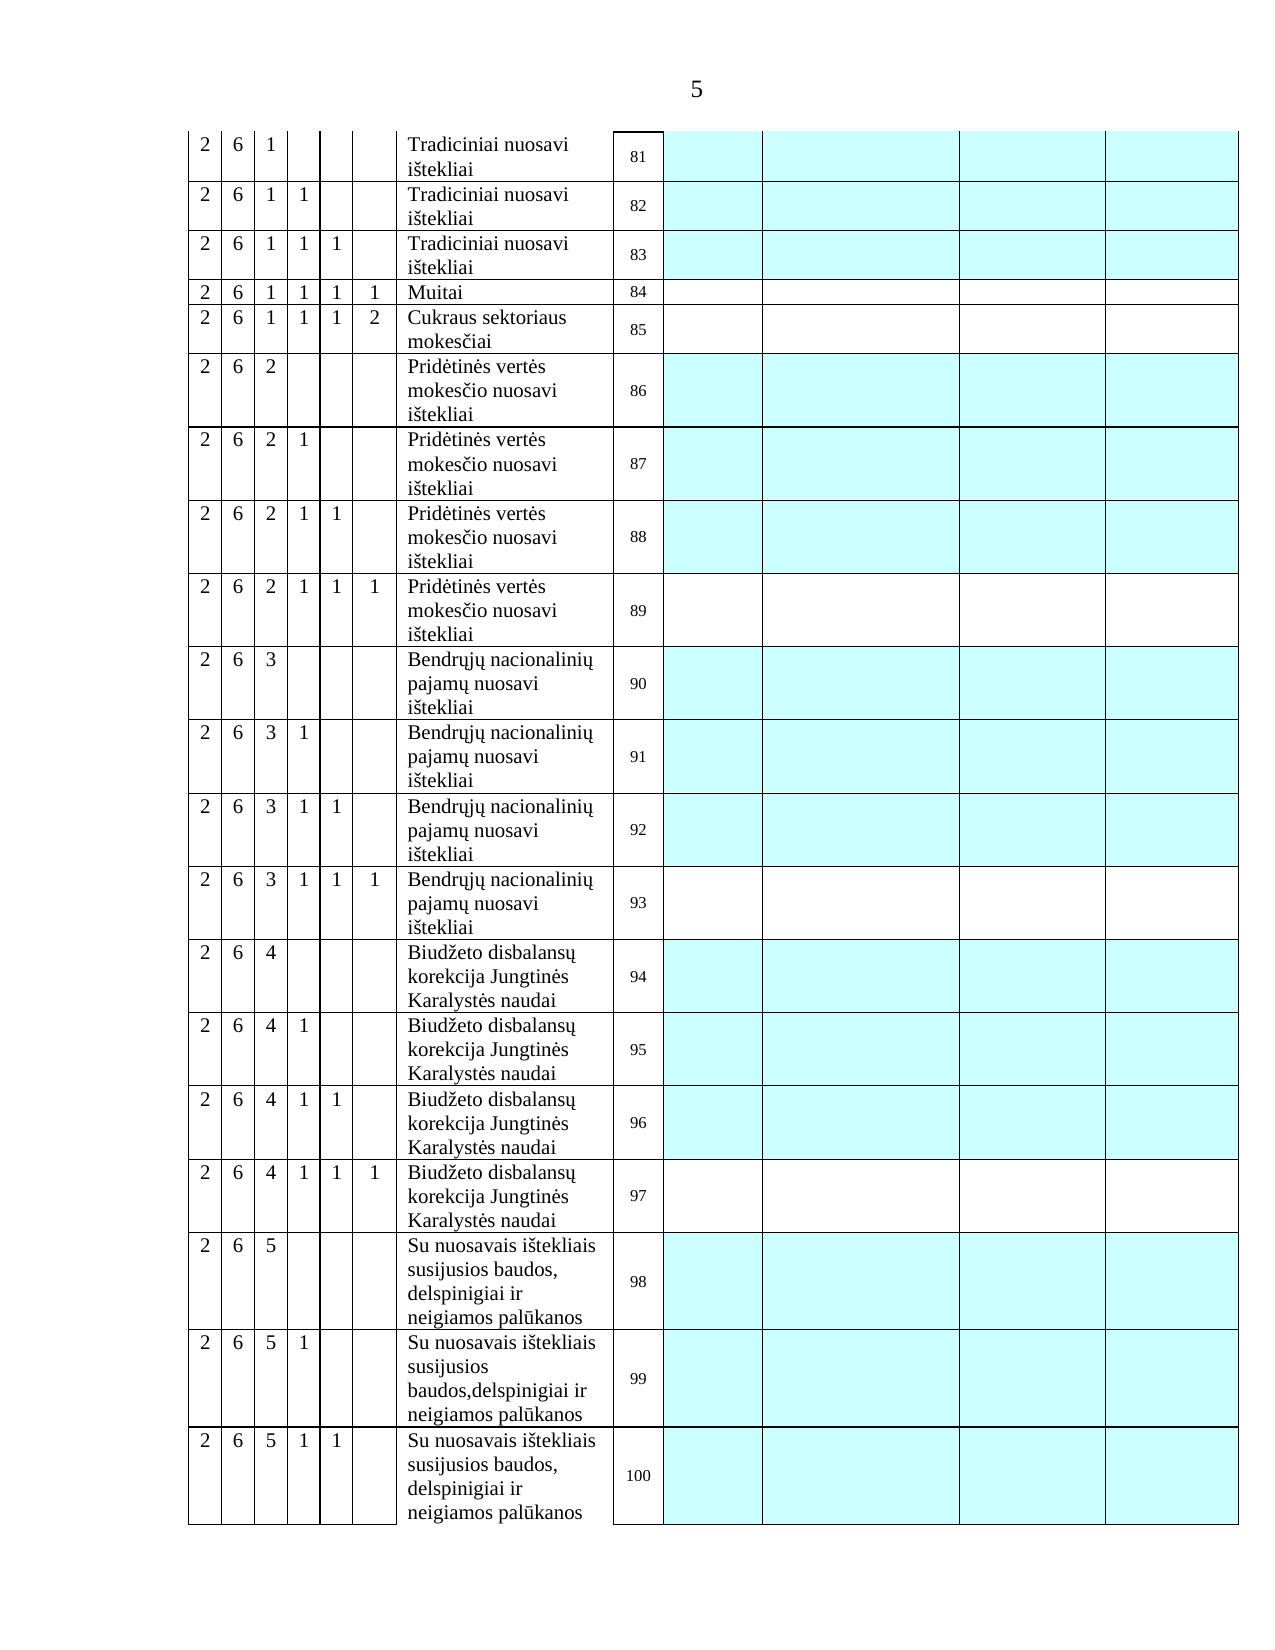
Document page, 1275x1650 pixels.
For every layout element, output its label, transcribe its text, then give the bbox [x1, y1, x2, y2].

table_cell [960, 574, 1105, 646]
table_cell [1106, 574, 1238, 646]
table_cell 2 [189, 574, 221, 646]
table_cell [1106, 1160, 1238, 1232]
table_cell [763, 794, 959, 866]
table_cell [763, 131, 959, 181]
table_cell 6 [222, 794, 254, 866]
table_cell [321, 720, 352, 792]
table_cell Biudžeto disbalansų korekcija Jungtinės Karalystės naudai [397, 1086, 613, 1159]
table_cell 1 [321, 794, 352, 866]
table_cell [664, 1086, 762, 1159]
table_cell 6 [222, 647, 254, 719]
table_cell 2 [189, 1013, 221, 1085]
table_cell Su nuosavais ištekliais susijusios baudos, delspinigiai ir neigiamos palūkanos [397, 1233, 613, 1329]
table_cell 2 [353, 305, 396, 353]
table_cell [763, 1233, 959, 1329]
table_cell 100 [614, 1428, 663, 1524]
table_cell Pridėtinės vertės mokesčio nuosavi ištekliai [397, 501, 613, 573]
table_cell [960, 1233, 1105, 1329]
table_cell 1 [288, 231, 319, 279]
table_cell 2 [189, 305, 221, 353]
table_cell Biudžeto disbalansų korekcija Jungtinės Karalystės naudai [397, 940, 613, 1012]
table_cell [960, 231, 1105, 279]
table_cell 4 [255, 1013, 287, 1085]
table_cell 90 [614, 647, 663, 719]
table_cell Bendrųjų nacionalinių pajamų nuosavi ištekliai [397, 867, 613, 939]
table_cell 2 [189, 231, 221, 279]
table_cell 89 [614, 574, 663, 646]
table_cell [960, 182, 1105, 230]
table_cell 5 [255, 1233, 287, 1329]
table_cell [664, 182, 762, 230]
table_cell [763, 501, 959, 573]
table_cell [353, 182, 396, 230]
table_cell 4 [255, 1086, 287, 1159]
table_cell [763, 280, 959, 304]
table_cell [664, 1428, 762, 1524]
table_cell 1 [288, 1013, 319, 1085]
table_cell [763, 1086, 959, 1159]
table_cell [664, 720, 762, 792]
table_cell 1 [288, 1330, 319, 1426]
table_cell [763, 720, 959, 792]
table_cell [288, 354, 319, 426]
table_cell [664, 501, 762, 573]
table_cell [321, 131, 352, 181]
table_cell 1 [288, 794, 319, 866]
table_cell 94 [614, 940, 663, 1012]
table_cell 2 [189, 1428, 221, 1524]
table_cell 83 [614, 231, 663, 279]
table_cell 1 [321, 231, 352, 279]
table_cell [1106, 1330, 1238, 1426]
table_cell 6 [222, 280, 254, 304]
table_cell [1106, 1086, 1238, 1159]
table_cell [960, 794, 1105, 866]
table_cell 6 [222, 940, 254, 1012]
table_cell [763, 1160, 959, 1232]
table_cell Muitai [397, 280, 613, 304]
table_cell [664, 1160, 762, 1232]
table_cell [960, 428, 1105, 499]
table_cell 2 [189, 1160, 221, 1232]
table_cell 2 [189, 794, 221, 866]
table_cell 98 [614, 1233, 663, 1329]
table_cell [664, 867, 762, 939]
table_cell 2 [189, 867, 221, 939]
table_cell [353, 1428, 396, 1524]
table_cell [353, 231, 396, 279]
table_cell 2 [189, 280, 221, 304]
table_cell 1 [288, 501, 319, 573]
table_cell 6 [222, 182, 254, 230]
table_cell 1 [288, 1428, 319, 1524]
table_cell 6 [222, 1428, 254, 1524]
table_cell 2 [255, 574, 287, 646]
table_cell 1 [321, 1160, 352, 1232]
table_cell [321, 940, 352, 1012]
table_cell 1 [321, 280, 352, 304]
table_cell [763, 867, 959, 939]
table_cell [960, 940, 1105, 1012]
table_cell 1 [288, 720, 319, 792]
table_cell [321, 1013, 352, 1085]
table_cell 1 [321, 501, 352, 573]
table_cell [1106, 1233, 1238, 1329]
table_cell Cukraus sektoriaus mokesčiai [397, 305, 613, 353]
table_cell 6 [222, 720, 254, 792]
table_cell 1 [288, 305, 319, 353]
table_cell [1106, 940, 1238, 1012]
table_cell Tradiciniai nuosavi ištekliai [397, 182, 613, 230]
table_cell Bendrųjų nacionalinių pajamų nuosavi ištekliai [397, 794, 613, 866]
table_cell [664, 231, 762, 279]
table_cell [353, 131, 396, 181]
table_cell Pridėtinės vertės mokesčio nuosavi ištekliai [397, 574, 613, 646]
table_cell [353, 1330, 396, 1426]
table_cell [960, 131, 1105, 181]
table_cell 93 [614, 867, 663, 939]
table_cell [353, 354, 396, 426]
table_cell 1 [288, 1160, 319, 1232]
table_cell 1 [353, 280, 396, 304]
table_cell Tradiciniai nuosavi ištekliai [397, 131, 613, 181]
table_cell Su nuosavais ištekliais susijusios baudos,delspinigiai ir neigiamos palūkanos [397, 1330, 613, 1426]
table_cell [288, 940, 319, 1012]
table_cell 6 [222, 131, 254, 181]
table_cell [1106, 354, 1238, 426]
table_cell [960, 354, 1105, 426]
table_cell 2 [189, 131, 221, 181]
table_cell [763, 1330, 959, 1426]
table_cell [664, 574, 762, 646]
table_cell Bendrųjų nacionalinių pajamų nuosavi ištekliai [397, 720, 613, 792]
table_cell 6 [222, 1160, 254, 1232]
table_cell [353, 720, 396, 792]
table_cell 1 [321, 867, 352, 939]
table_cell 1 [255, 231, 287, 279]
table_cell 84 [614, 280, 663, 304]
table_cell [763, 182, 959, 230]
table_cell 1 [321, 574, 352, 646]
table_cell 2 [189, 647, 221, 719]
table_cell [960, 305, 1105, 353]
table_cell [321, 1233, 352, 1329]
table_cell 5 [255, 1330, 287, 1426]
table_cell 6 [222, 501, 254, 573]
table_cell [1106, 428, 1238, 499]
table_cell [763, 1428, 959, 1524]
table_cell [353, 428, 396, 499]
table_cell [1106, 501, 1238, 573]
table_cell [1106, 131, 1238, 181]
table_cell [960, 501, 1105, 573]
table_cell [960, 867, 1105, 939]
table_cell 4 [255, 940, 287, 1012]
table_cell 87 [614, 428, 663, 499]
table_cell 6 [222, 305, 254, 353]
table_cell [1106, 280, 1238, 304]
table_cell Tradiciniai nuosavi ištekliai [397, 231, 613, 279]
table_cell [1106, 231, 1238, 279]
table_cell 2 [189, 1086, 221, 1159]
table_cell 1 [353, 1160, 396, 1232]
table_cell [664, 354, 762, 426]
table_cell [960, 720, 1105, 792]
table_cell [353, 647, 396, 719]
table_cell [353, 501, 396, 573]
table_cell 1 [255, 131, 287, 181]
table_cell 2 [189, 720, 221, 792]
table_cell [664, 305, 762, 353]
table_cell [960, 1013, 1105, 1085]
table_cell [664, 131, 762, 181]
table_cell [763, 305, 959, 353]
table_cell 88 [614, 501, 663, 573]
table_cell 4 [255, 1160, 287, 1232]
table_cell 2 [255, 428, 287, 499]
table_cell [664, 428, 762, 499]
table_cell [1106, 1013, 1238, 1085]
table_cell [960, 280, 1105, 304]
table_cell 6 [222, 1013, 254, 1085]
table_cell 6 [222, 354, 254, 426]
table_cell [321, 428, 352, 499]
table_cell 3 [255, 794, 287, 866]
table_cell 2 [189, 940, 221, 1012]
table_cell [1106, 1428, 1238, 1524]
table_cell [763, 940, 959, 1012]
table_cell 6 [222, 1233, 254, 1329]
table_cell [288, 131, 319, 181]
table_cell [763, 354, 959, 426]
table_cell [664, 794, 762, 866]
table_cell [763, 428, 959, 499]
table_cell 1 [288, 1086, 319, 1159]
table_cell [960, 1428, 1105, 1524]
table_cell [960, 647, 1105, 719]
table_cell [353, 1086, 396, 1159]
table_cell 6 [222, 574, 254, 646]
table_cell 2 [189, 182, 221, 230]
table_cell Pridėtinės vertės mokesčio nuosavi ištekliai [397, 428, 613, 499]
table_cell Biudžeto disbalansų korekcija Jungtinės Karalystės naudai [397, 1160, 613, 1232]
table_cell [664, 280, 762, 304]
table_cell Biudžeto disbalansų korekcija Jungtinės Karalystės naudai [397, 1013, 613, 1085]
table_cell 2 [255, 501, 287, 573]
table_cell Bendrųjų nacionalinių pajamų nuosavi ištekliai [397, 647, 613, 719]
table_cell 2 [189, 501, 221, 573]
table_cell [1106, 182, 1238, 230]
table_cell 1 [288, 428, 319, 499]
table_cell 1 [255, 280, 287, 304]
table_cell 1 [321, 1428, 352, 1524]
table_cell [321, 1330, 352, 1426]
table_cell [664, 1330, 762, 1426]
table_cell [1106, 867, 1238, 939]
table_cell 82 [614, 182, 663, 230]
table_cell [664, 647, 762, 719]
table_cell [321, 647, 352, 719]
table_cell [664, 940, 762, 1012]
table_cell 3 [255, 867, 287, 939]
table_cell 96 [614, 1086, 663, 1159]
table_cell [288, 647, 319, 719]
table_cell 85 [614, 305, 663, 353]
table_cell [1106, 647, 1238, 719]
table_cell 6 [222, 867, 254, 939]
table_cell [960, 1330, 1105, 1426]
table_cell 5 [255, 1428, 287, 1524]
table_cell [1106, 794, 1238, 866]
table_cell [763, 1013, 959, 1085]
table_cell 86 [614, 354, 663, 426]
table_cell Su nuosavais ištekliais susijusios baudos, delspinigiai ir neigiamos palūkanos [397, 1428, 613, 1524]
table_cell [321, 182, 352, 230]
table_cell 1 [321, 1086, 352, 1159]
table_cell [1106, 305, 1238, 353]
table_cell 99 [614, 1330, 663, 1426]
table_cell [664, 1013, 762, 1085]
table_cell 1 [288, 574, 319, 646]
table_cell 1 [353, 574, 396, 646]
table_cell 6 [222, 428, 254, 499]
table_cell 3 [255, 647, 287, 719]
table_cell 2 [189, 428, 221, 499]
table_cell 1 [255, 305, 287, 353]
table_cell 2 [255, 354, 287, 426]
table_cell 6 [222, 1086, 254, 1159]
table_cell [763, 647, 959, 719]
table_cell [960, 1160, 1105, 1232]
table_cell 1 [288, 182, 319, 230]
table_cell [353, 1233, 396, 1329]
table_cell 92 [614, 794, 663, 866]
table_cell [353, 1013, 396, 1085]
table_cell Pridėtinės vertės mokesčio nuosavi ištekliai [397, 354, 613, 426]
table_cell 97 [614, 1160, 663, 1232]
table_cell 91 [614, 720, 663, 792]
table_cell 81 [614, 133, 663, 181]
table_cell 1 [288, 280, 319, 304]
table_cell 1 [321, 305, 352, 353]
table_cell [960, 1086, 1105, 1159]
table_cell 2 [189, 354, 221, 426]
table_cell 1 [353, 867, 396, 939]
table_cell 2 [189, 1330, 221, 1426]
table_cell 2 [189, 1233, 221, 1329]
table_cell 3 [255, 720, 287, 792]
table_cell [353, 794, 396, 866]
table_cell [321, 354, 352, 426]
table_cell [288, 1233, 319, 1329]
table_cell 1 [255, 182, 287, 230]
table_cell 95 [614, 1013, 663, 1085]
table_cell 6 [222, 231, 254, 279]
table_cell 6 [222, 1330, 254, 1426]
table_cell [763, 574, 959, 646]
table_cell [763, 231, 959, 279]
table_cell [664, 1233, 762, 1329]
table_cell [353, 940, 396, 1012]
table_cell [1106, 720, 1238, 792]
table_cell 1 [288, 867, 319, 939]
